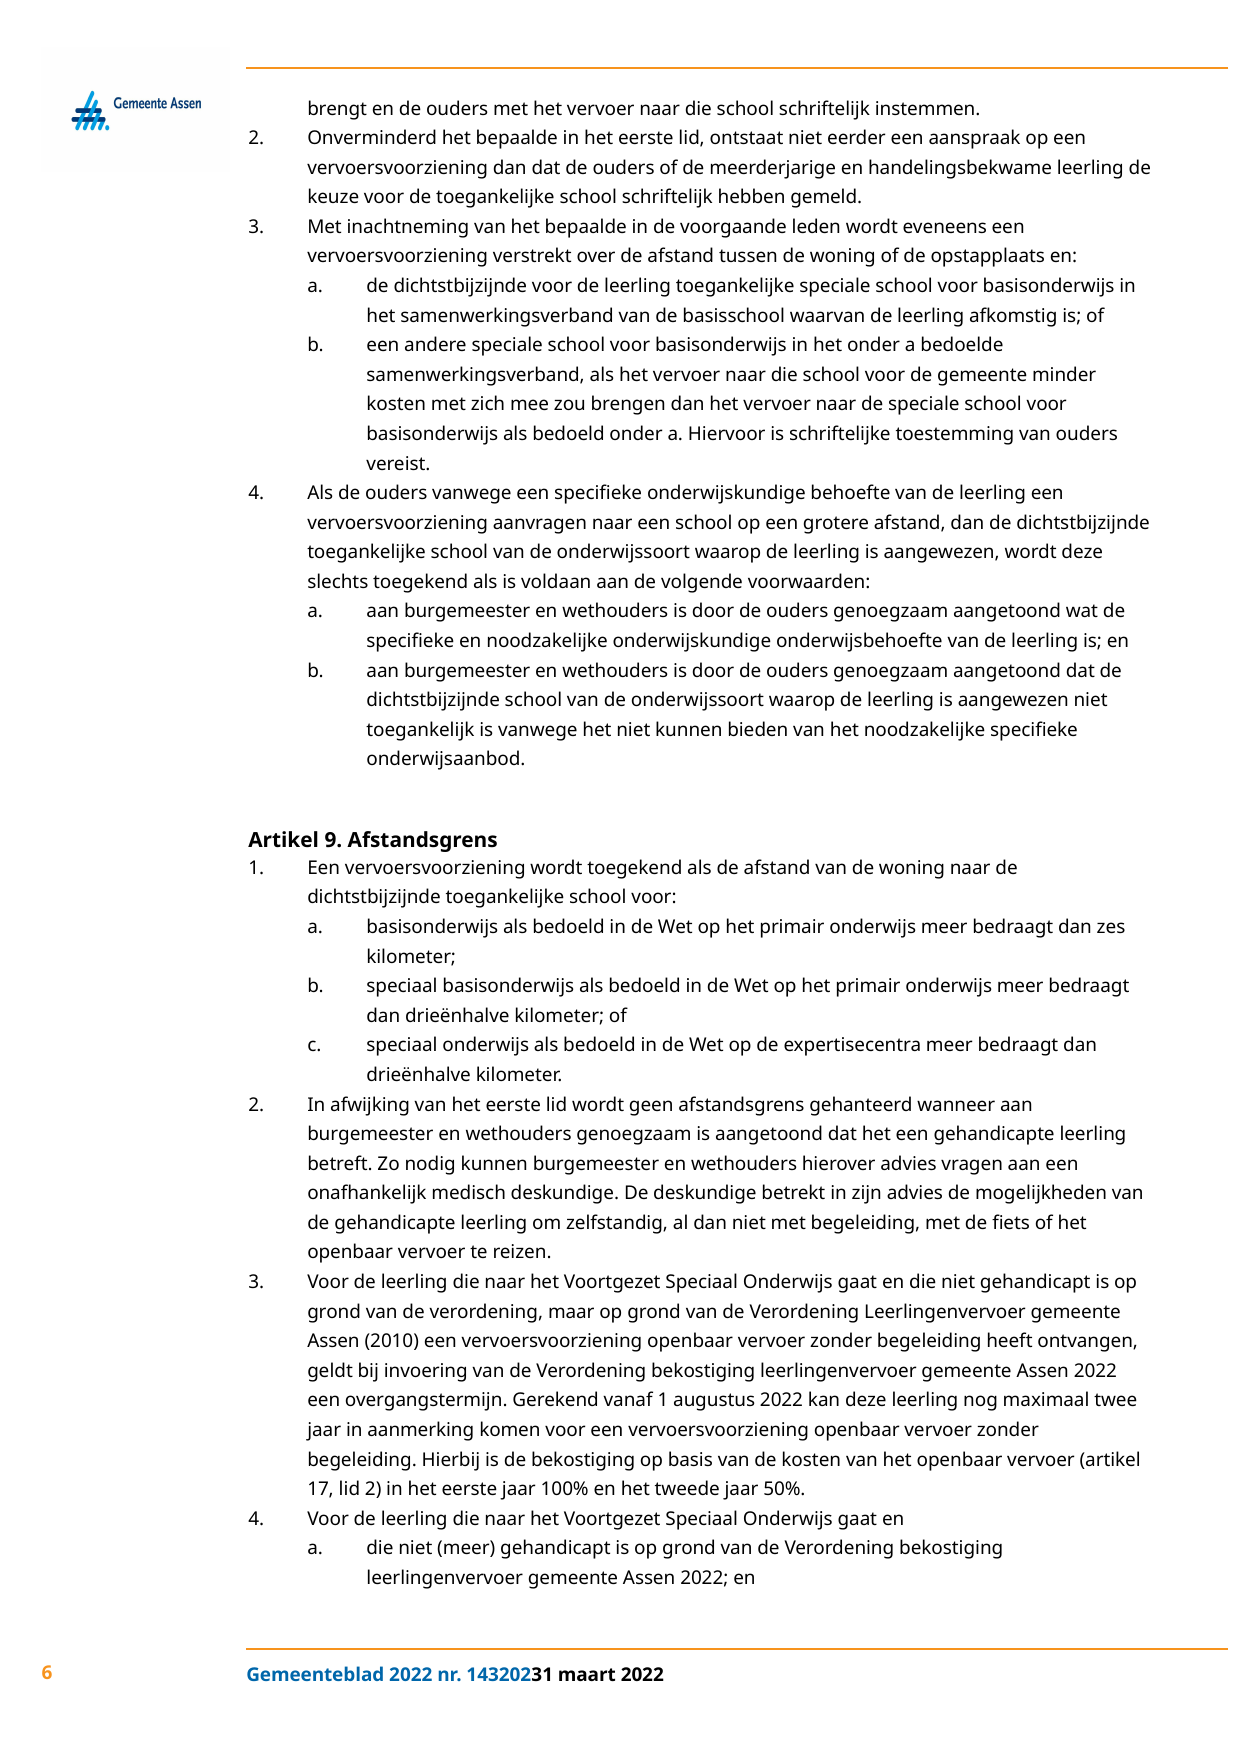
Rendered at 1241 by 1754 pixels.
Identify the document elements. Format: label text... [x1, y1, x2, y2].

picture [41, 47, 231, 172]
list de dichtstbijzijnde voor de leerling toegankelijke speciale school voor basisonderwijs in het samenwerkingsverband van de basisschool waarvan de leerling afkomstig is; of [307, 272, 1152, 328]
list een andere speciale school voor basisonderwijs in het onder a bedoelde samenwerkingsverband, als het vervoer naar die school voor de gemeente minder kosten met zich mee zou brengen dan het vervoer naar de speciale school voor basisonderwijs als bedoeld onder a. Hiervoor is schriftelijke toestemming van ouders vereist. [307, 331, 1152, 476]
list Een vervoersvoorziening wordt toegekend als de afstand van de woning naar de dichtstbijzijnde toegankelijke school voor: [248, 854, 1152, 909]
list Als de ouders vanwege een specifieke onderwijskundige behoefte van de leerling een vervoersvoorziening aanvragen naar een school op een grotere afstand, dan de dichtstbijzijnde toegankelijke school van de onderwijssoort waarop de leerling is aangewezen, wordt deze slechts toegekend als is voldaan aan de volgende voorwaarden: [248, 479, 1152, 594]
list Met inachtneming van het bepaalde in de voorgaande leden wordt eveneens een vervoersvoorziening verstrekt over de afstand tussen de woning of de opstapplaats en: [248, 213, 1152, 268]
list brengt en de ouders met het vervoer naar die school schriftelijk instemmen. [248, 95, 1152, 121]
list die niet (meer) gehandicapt is op grond van de Verordening bekostiging leerlingenvervoer gemeente Assen 2022; en [307, 1534, 1152, 1590]
list aan burgemeester en wethouders is door de ouders genoegzaam aangetoond dat de dichtstbijzijnde school van de onderwijssoort waarop de leerling is aangewezen niet toegankelijk is vanwege het niet kunnen bieden van het noodzakelijke specifieke onderwijsaanbod. [307, 657, 1152, 771]
list speciaal basisonderwijs als bedoeld in de Wet op het primair onderwijs meer bedraagt dan drieënhalve kilometer; of [307, 972, 1152, 1028]
list In afwijking van het eerste lid wordt geen afstandsgrens gehanteerd wanneer aan burgemeester en wethouders genoegzaam is aangetoond dat het een gehandicapte leerling betreft. Zo nodig kunnen burgemeester en wethouders hierover advies vragen aan een onafhankelijk medisch deskundige. De deskundige betrekt in zijn advies de mogelijkheden van de gehandicapte leerling om zelfstandig, al dan niet met begeleiding, met de fiets of het openbaar vervoer te reizen. [248, 1091, 1152, 1264]
list Onverminderd het bepaalde in het eerste lid, ontstaat niet eerder een aanspraak op een vervoersvoorziening dan dat de ouders of de meerderjarige en handelingsbekwame leerling de keuze voor de toegankelijke school schriftelijk hebben gemeld. [248, 124, 1152, 209]
list Voor de leerling die naar het Voortgezet Speciaal Onderwijs gaat en die niet gehandicapt is op grond van de verordening, maar op grond van de Verordening Leerlingenvervoer gemeente Assen (2010) een vervoersvoorziening openbaar vervoer zonder begeleiding heeft ontvangen, geldt bij invoering van de Verordening bekostiging leerlingenvervoer gemeente Assen 2022 een overgangstermijn. Gerekend vanaf 1 augustus 2022 kan deze leerling nog maximaal twee jaar in aanmerking komen voor een vervoersvoorziening openbaar vervoer zonder begeleiding. Hierbij is de bekostiging op basis van de kosten van het openbaar vervoer (artikel 17, lid 2) in het eerste jaar 100% en het tweede jaar 50%. [248, 1268, 1152, 1501]
list Voor de leerling die naar het Voortgezet Speciaal Onderwijs gaat en [248, 1505, 1152, 1531]
text Artikel 9. Afstandsgrens [248, 826, 1152, 854]
list aan burgemeester en wethouders is door de ouders genoegzaam aangetoond wat de specifieke en noodzakelijke onderwijskundige onderwijsbehoefte van de leerling is; en [307, 598, 1152, 653]
list basisonderwijs als bedoeld in de Wet op het primair onderwijs meer bedraagt dan zes kilometer; [307, 913, 1152, 968]
list speciaal onderwijs als bedoeld in de Wet op de expertisecentra meer bedraagt dan drieënhalve kilometer. [307, 1032, 1152, 1087]
